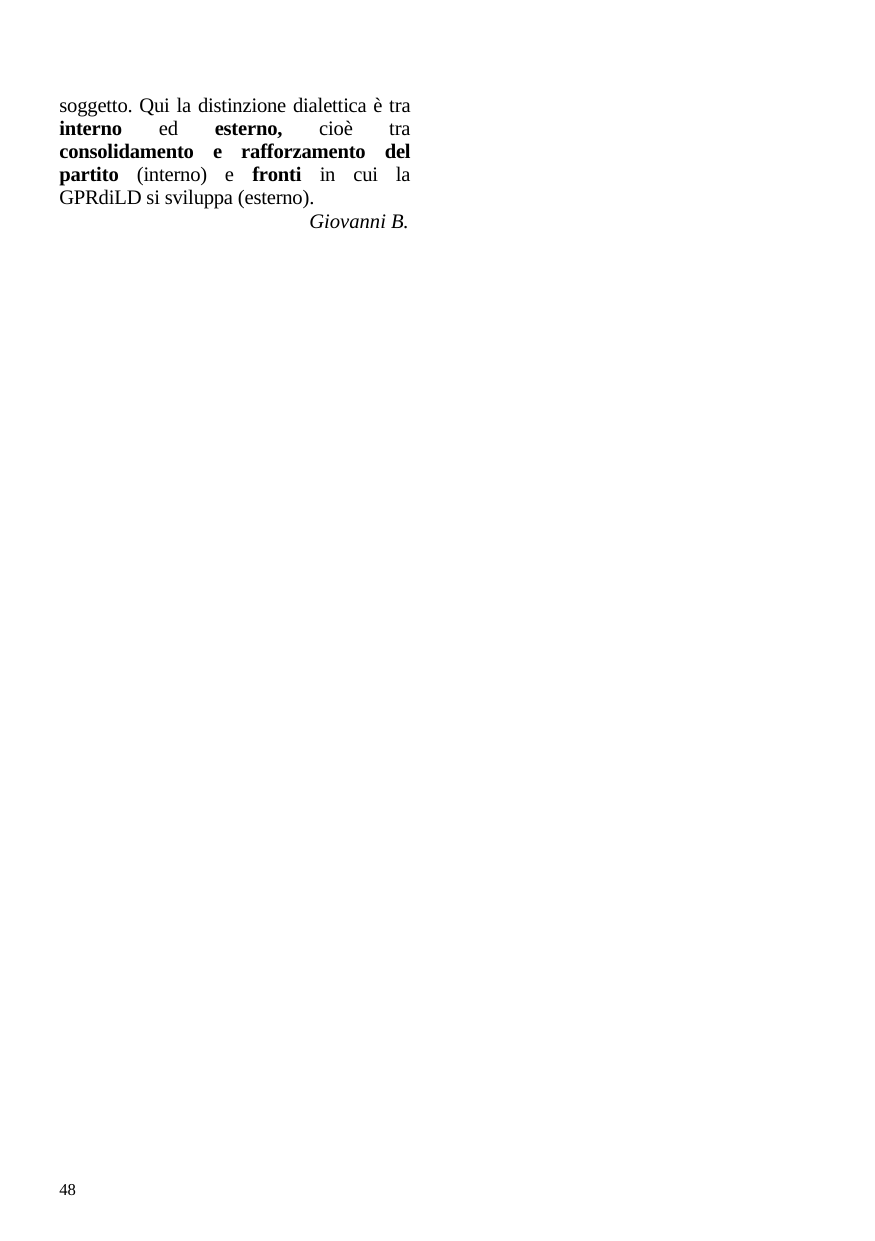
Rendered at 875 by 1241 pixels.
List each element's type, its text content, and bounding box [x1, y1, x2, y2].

text soggetto. Qui la distinzione dialettica è tra interno ed esterno, cioè tra consolidamento e rafforzamento del partito (interno) e fronti in cui la GPRdiLD si sviluppa (esterno). [59, 94, 411, 208]
text Giovanni B. [59, 210, 411, 233]
